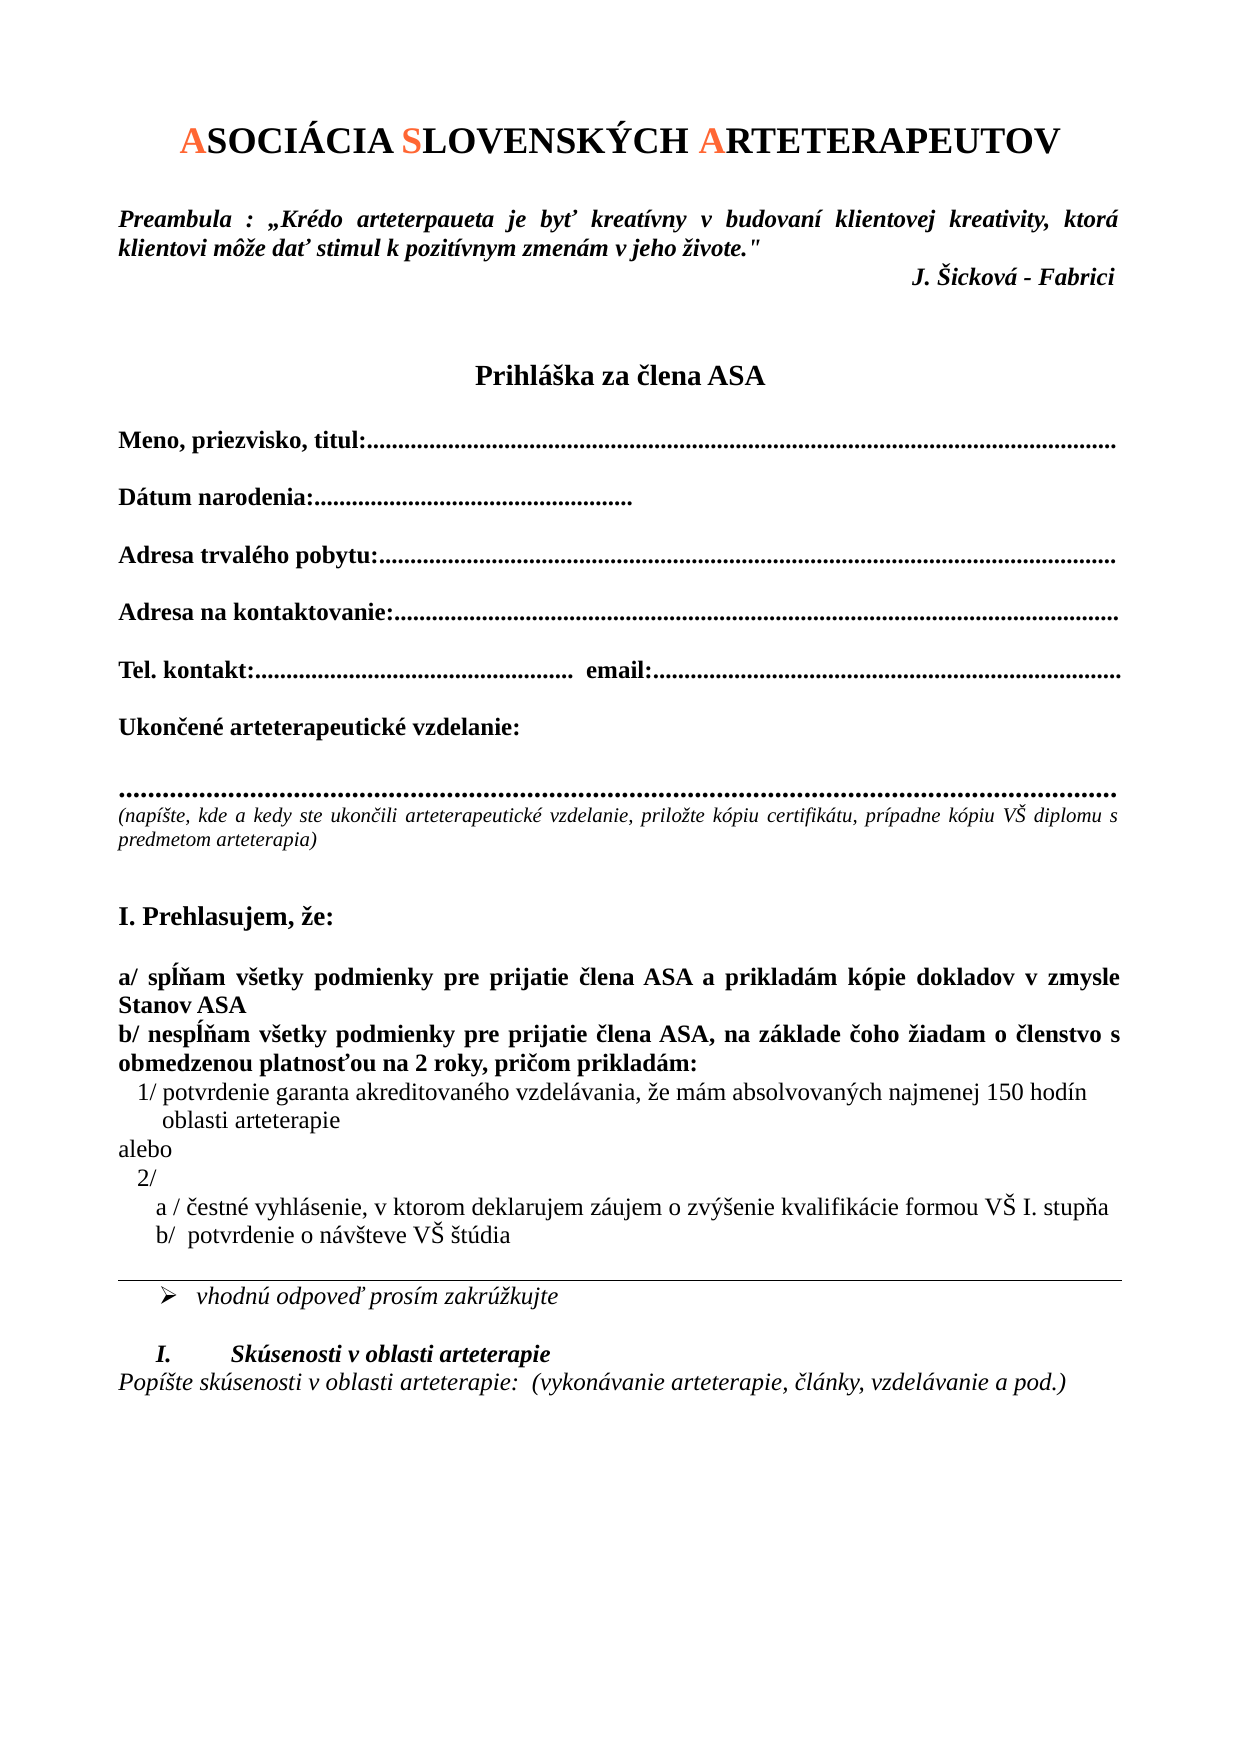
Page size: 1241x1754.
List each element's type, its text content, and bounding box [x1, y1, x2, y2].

text Meno, priezvisko, titul:........................................................................................................................ [118, 425, 1122, 453]
text b/ potvrdenie o návšteve VŠ štúdia [118, 1221, 1122, 1249]
text ASOCIÁCIA SLOVENSKÝCH ARTETERAPEUTOV [118, 118, 1122, 161]
text Adresa trvalého pobytu:...................................................................................................................... [118, 540, 1122, 568]
text a/ spĺňam všetky podmienky pre prijatie člena ASA a prikladám kópie dokladov v zmysle Stanov ASA [118, 962, 1122, 1019]
text a / čestné vyhlásenie, v ktorom deklarujem záujem o zvýšenie kvalifikácie formou VŠ I. stupňa [118, 1192, 1122, 1221]
list Skúsenosti v oblasti arteterapie [156, 1339, 1122, 1367]
text Dátum narodenia:................................................... [118, 482, 1122, 511]
text Ukončené arteterapeutické vzdelanie: [118, 712, 1122, 741]
text Tel. kontakt:................................................... email:........................................................................... [118, 655, 1122, 683]
text Popíšte skúsenosti v oblasti arteterapie: (vykonávanie arteterapie, články, vzdelávanie a pod.) [118, 1367, 1122, 1396]
text Adresa na kontaktovanie:.................................................................................................................... [118, 597, 1122, 626]
text alebo [118, 1134, 1122, 1163]
text Preambula : „Krédo arteterpaueta je byť kreatívny v budovaní klientovej kreativity, ktorá klientovi môže dať stimul k pozitívnym zmenám v jeho živote." [118, 204, 1122, 262]
text J. Šicková - Fabrici [118, 262, 1122, 291]
text ......................................................................................................................................... [118, 770, 1122, 803]
text oblasti arteterapie [118, 1106, 1122, 1134]
text b/ nespĺňam všetky podmienky pre prijatie člena ASA, na základe čoho žiadam o členstvo s obmedzenou platnosťou na 2 roky, pričom prikladám: [118, 1019, 1122, 1077]
text 1/ potvrdenie garanta akreditovaného vzdelávania, že mám absolvovaných najmenej 150 hodín [118, 1077, 1122, 1106]
text Prihláška za člena ASA [118, 358, 1122, 391]
text (napíšte, kde a kedy ste ukončili arteterapeutické vzdelanie, priložte kópiu certifikátu, prípadne kópiu VŠ diplomu s predmetom arteterapia) [118, 803, 1122, 851]
list I. Prehlasujem, že: [118, 899, 1122, 931]
list vhodnú odpoveď prosím zakrúžkujte [159, 1281, 1122, 1310]
text 2/ [118, 1163, 1122, 1192]
